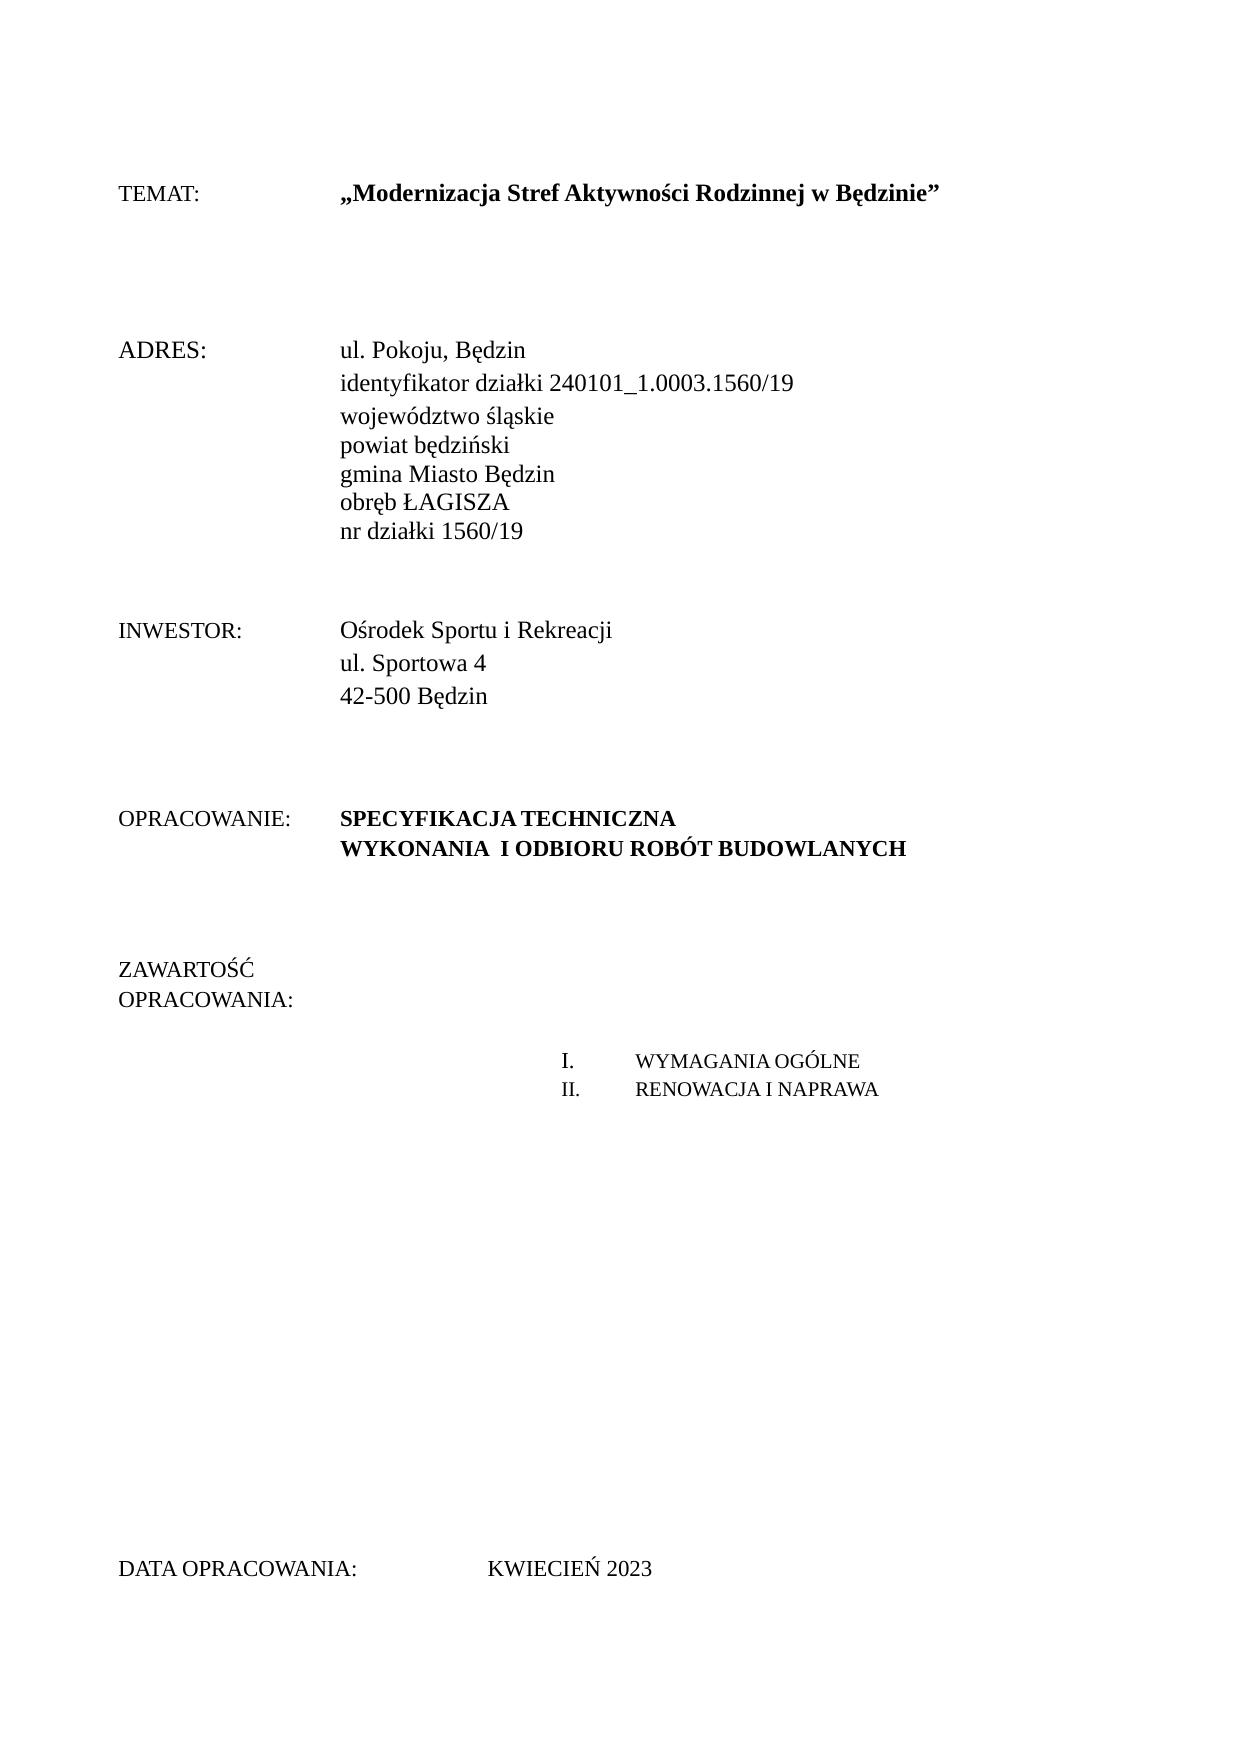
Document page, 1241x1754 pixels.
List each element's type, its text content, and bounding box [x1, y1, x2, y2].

text OPRACOWANIE: SPECYFIKACJA TECHNICZNA [118, 805, 1122, 831]
text II. RENOWACJA I NAPRAWA [193, 1077, 1122, 1101]
text gmina Miasto Będzin [118, 459, 1122, 487]
text INWESTOR: Ośrodek Sportu i Rekreacji [118, 615, 1122, 644]
text WYKONANIA I ODBIORU ROBÓT BUDOWLANYCH [118, 835, 1122, 862]
text TEMAT: „Modernizacja Stref Aktywności Rodzinnej w Będzinie” [118, 178, 1122, 207]
text nr działki 1560/19 [118, 516, 1122, 545]
text obręb ŁAGISZA [118, 487, 1122, 516]
text ADRES: ul. Pokoju, Będzin [118, 335, 1122, 364]
text powiat będziński [118, 430, 1122, 459]
text identyfikator działki 240101_1.0003.1560/19 [118, 368, 1122, 397]
text ul. Sportowa 4 [118, 648, 1122, 677]
text I. WYMAGANIA OGÓLNE [193, 1047, 1122, 1073]
text 42-500 Będzin [118, 681, 1122, 710]
text ZAWARTOŚĆ [118, 956, 1122, 982]
text DATA OPRACOWANIA: KWIECIEŃ 2023 [118, 1555, 1122, 1582]
text OPRACOWANIA: [118, 986, 1122, 1013]
text województwo śląskie [118, 401, 1122, 430]
